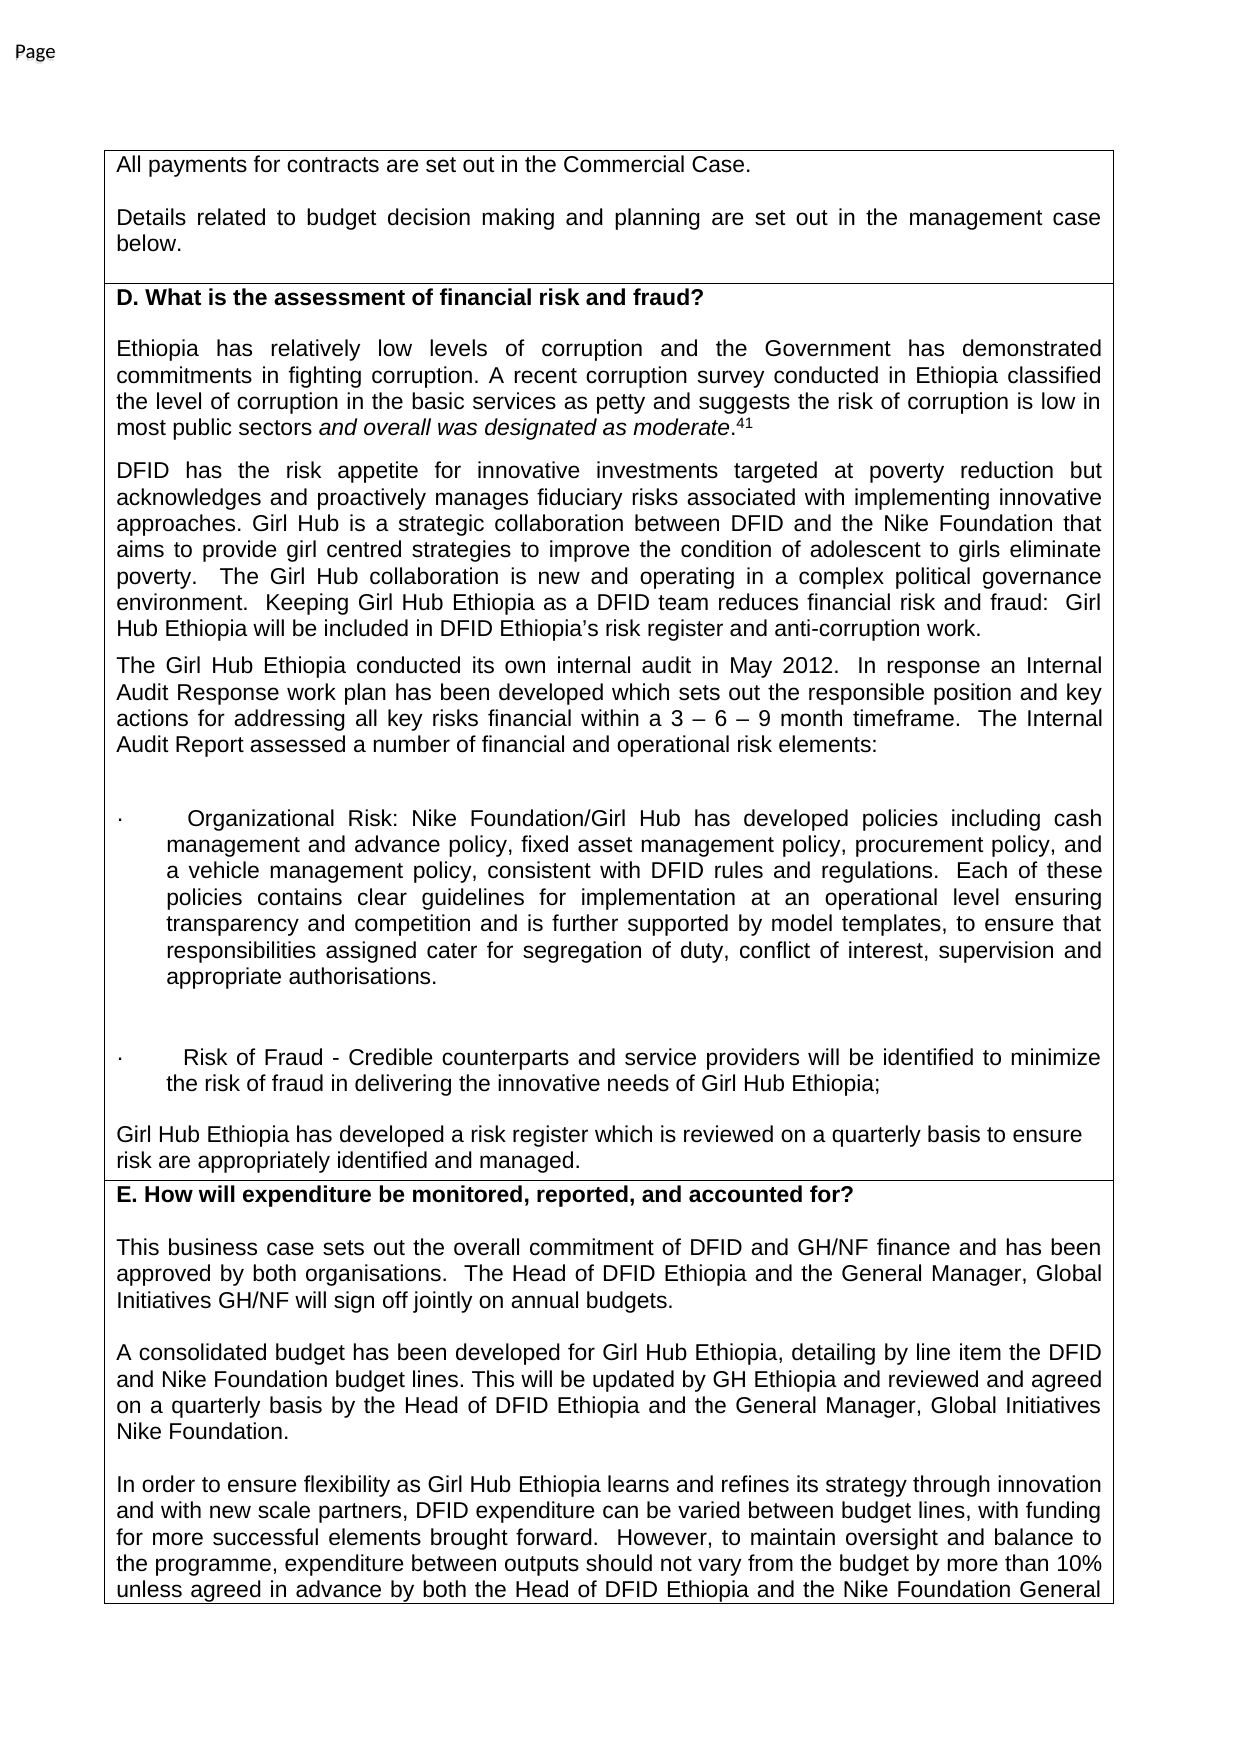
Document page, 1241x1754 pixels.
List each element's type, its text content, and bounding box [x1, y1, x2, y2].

table_cell E. How will expenditure be monitored, reported, and accounted for? This business case sets out the overall commitment of DFID and GH/NF finance and has been approved by both organisations. The Head of DFID Ethiopia and the General Manager, Global Initiatives GH/NF will sign off jointly on annual budgets. A consolidated budget has been developed for Girl Hub Ethiopia, detailing by line item the DFID and Nike Foundation budget lines. This will be updated by GH Ethiopia and reviewed and agreed on a quarterly basis by the Head of DFID Ethiopia and the General Manager, Global Initiatives Nike Foundation. In order to ensure flexibility as Girl Hub Ethiopia learns and refines its strategy through innovation and with new scale partners, DFID expenditure can be varied between budget lines, with funding for more successful elements brought forward. However, to maintain oversight and balance to the programme, expenditure between outputs should not vary from the budget by more than 10% unless agreed in advance by both the Head of DFID Ethiopia and the Nike Foundation General [105, 1181, 1113, 1603]
table_cell D. What is the assessment of financial risk and fraud? Ethiopia has relatively low levels of corruption and the Government has demonstrated commitments in fighting corruption. A recent corruption survey conducted in Ethiopia classified the level of corruption in the basic services as petty and suggests the risk of corruption is low in most public sectors and overall was designated as moderate. DFID has the risk appetite for innovative investments targeted at poverty reduction but acknowledges and proactively manages fiduciary risks associated with implementing innovative approaches. Girl Hub is a strategic collaboration between DFID and the Nike Foundation that aims to provide girl centred strategies to improve the condition of adolescent to girls eliminate poverty. The Girl Hub collaboration is new and operating in a complex political governance environment. Keeping Girl Hub Ethiopia as a DFID team reduces financial risk and fraud: Girl Hub Ethiopia will be included in DFID Ethiopia’s risk register and anti-corruption work. The Girl Hub Ethiopia conducted its own internal audit in May 2012. In response an Internal Audit Response work plan has been developed which sets out the responsible position and key actions for addressing all key risks financial within a 3 – 6 – 9 month timeframe. The Internal Audit Report assessed a number of financial and operational risk elements: · Organizational Risk: Nike Foundation/Girl Hub has developed policies including cash management and advance policy, fixed asset management policy, procurement policy, and a vehicle management policy, consistent with DFID rules and regulations. Each of these policies contains clear guidelines for implementation at an operational level ensuring transparency and competition and is further supported by model templates, to ensure that responsibilities assigned cater for segregation of duty, conflict of interest, supervision and appropriate authorisations. · Risk of Fraud - Credible counterparts and service providers will be identified to minimize the risk of fraud in delivering the innovative needs of Girl Hub Ethiopia; Girl Hub Ethiopia has developed a risk register which is reviewed on a quarterly basis to ensure risk are appropriately identified and managed. [105, 284, 1113, 1180]
table_cell All payments for contracts are set out in the Commercial Case. Details related to budget decision making and planning are set out in the management case below. [105, 151, 1113, 283]
